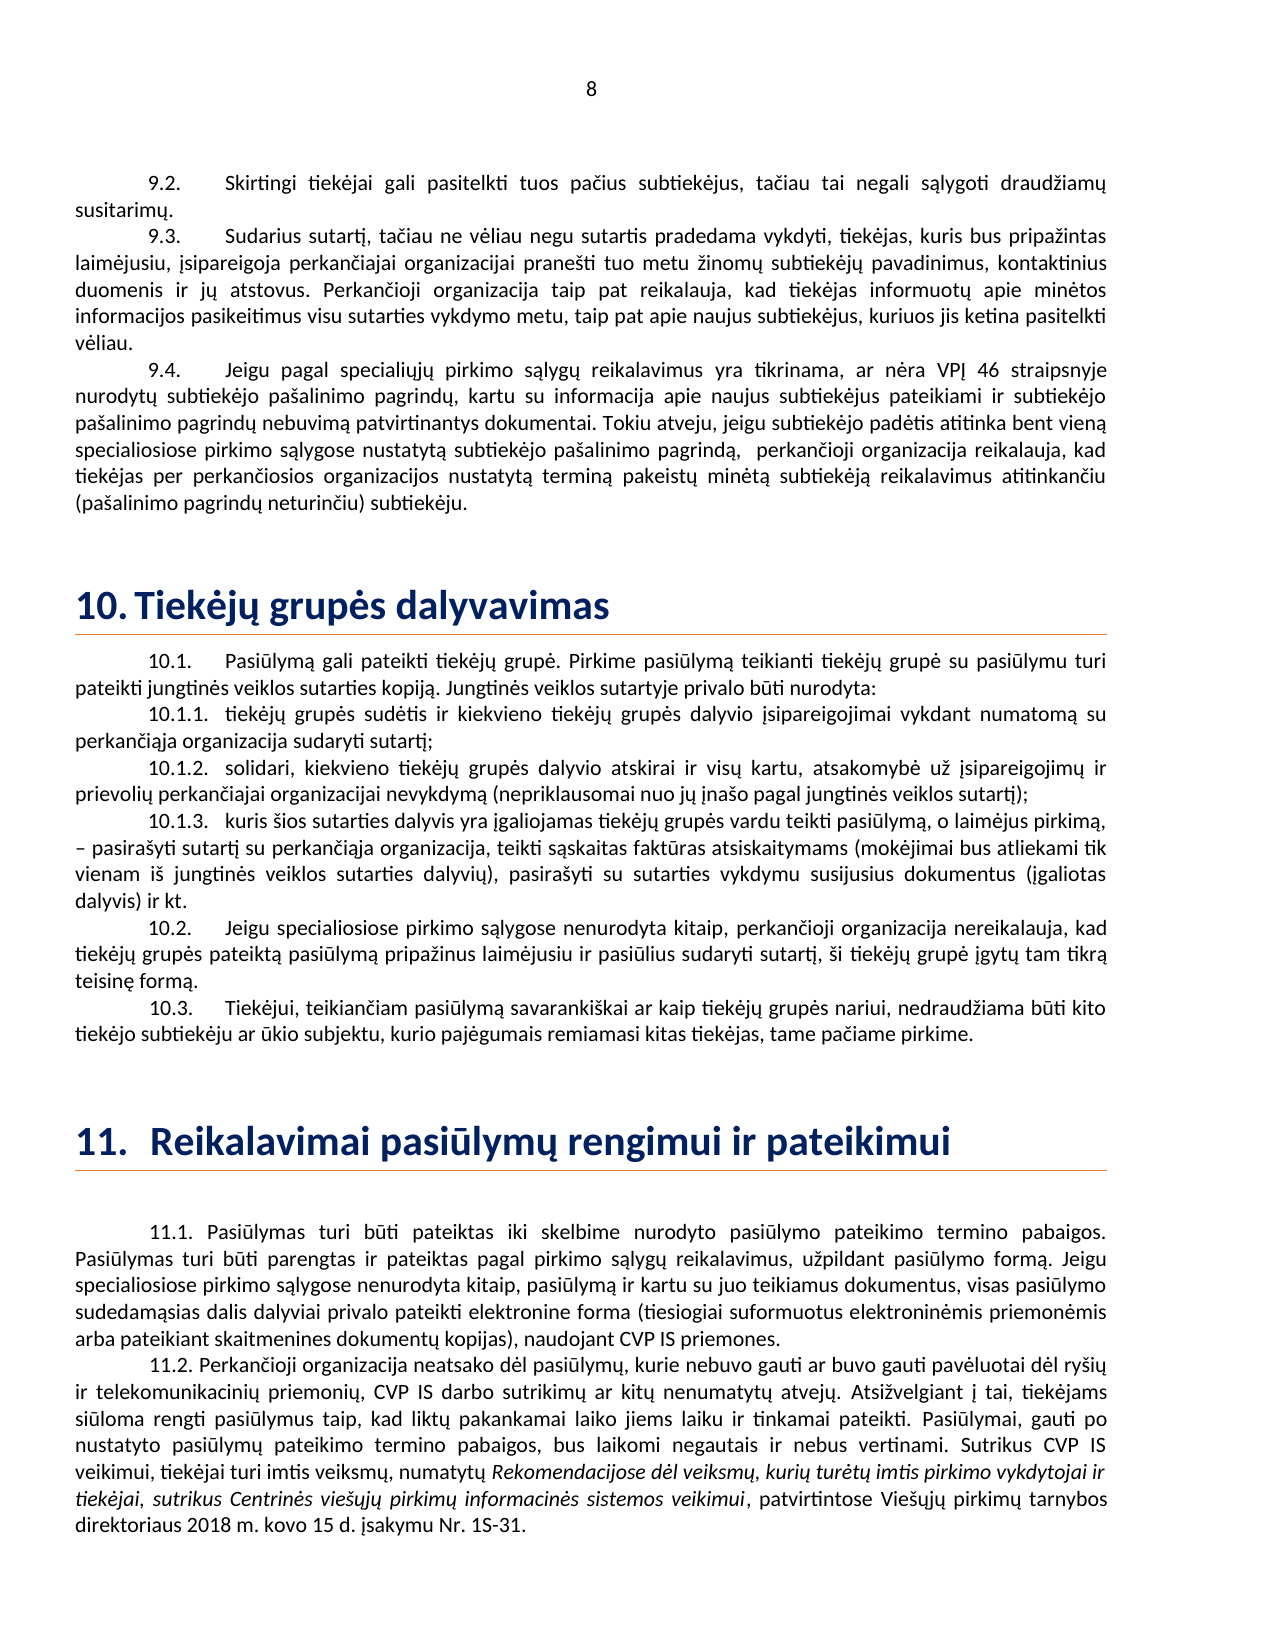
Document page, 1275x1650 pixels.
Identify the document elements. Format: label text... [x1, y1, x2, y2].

subtitle Tiekėjų grupės dalyvavimas [75, 579, 1107, 634]
list Sudarius sutartį, tačiau ne vėliau negu sutartis pradedama vykdyti, tiekėjas, kuris bus pripažintas laimėjusiu, įsipareigoja perkančiajai organizacijai pranešti tuo metu žinomų subtiekėjų pavadinimus, kontaktinius duomenis ir jų atstovus. Perkančioji organizacija taip pat reikalauja, kad tiekėjas informuotų apie minėtos informacijos pasikeitimus visu sutarties vykdymo metu, taip pat apie naujus subtiekėjus, kuriuos jis ketina pasitelkti vėliau. [75, 223, 1107, 356]
text 11.2. Perkančioji organizacija neatsako dėl pasiūlymų, kurie nebuvo gauti ar buvo gauti pavėluotai dėl ryšių ir telekomunikacinių priemonių, CVP IS darbo sutrikimų ar kitų nenumatytų atvejų. Atsižvelgiant į tai, tiekėjams siūloma rengti pasiūlymus taip, kad liktų pakankamai laiko jiems laiku ir tinkamai pateikti. Pasiūlymai, gauti po nustatyto pasiūlymų pateikimo termino pabaigos, bus laikomi negautais ir nebus vertinami. Sutrikus CVP IS veikimui, tiekėjai turi imtis veiksmų, numatytų Rekomendacijose dėl veiksmų, kurių turėtų imtis pirkimo vykdytojai ir tiekėjai, sutrikus Centrinės viešųjų pirkimų informacinės sistemos veikimui, patvirtintose Viešųjų pirkimų tarnybos direktoriaus 2018 m. kovo 15 d. įsakymu Nr. 1S-31. [75, 1351, 1107, 1538]
list Tiekėjui, teikiančiam pasiūlymą savarankiškai ar kaip tiekėjų grupės nariui, nedraudžiama būti kito tiekėjo subtiekėju ar ūkio subjektu, kurio pajėgumais remiamasi kitas tiekėjas, tame pačiame pirkime. [75, 994, 1107, 1047]
list tiekėjų grupės sudėtis ir kiekvieno tiekėjų grupės dalyvio įsipareigojimai vykdant numatomą su perkančiąja organizacija sudaryti sutartį; [75, 701, 1107, 754]
subtitle Reikalavimai pasiūlymų rengimui ir pateikimui [75, 1115, 1107, 1170]
list Jeigu pagal specialiųjų pirkimo sąlygų reikalavimus yra tikrinama, ar nėra VPĮ 46 straipsnyje nurodytų subtiekėjo pašalinimo pagrindų, kartu su informacija apie naujus subtiekėjus pateikiami ir subtiekėjo pašalinimo pagrindų nebuvimą patvirtinantys dokumentai. Tokiu atveju, jeigu subtiekėjo padėtis atitinka bent vieną specialiosiose pirkimo sąlygose nustatytą subtiekėjo pašalinimo pagrindą, perkančioji organizacija reikalauja, kad tiekėjas per perkančiosios organizacijos nustatytą terminą pakeistų minėtą subtiekėją reikalavimus atitinkančiu (pašalinimo pagrindų neturinčiu) subtiekėju. [75, 356, 1107, 516]
list Skirtingi tiekėjai gali pasitelkti tuos pačius subtiekėjus, tačiau tai negali sąlygoti draudžiamų susitarimų. [75, 169, 1107, 223]
list solidari, kiekvieno tiekėjų grupės dalyvio atskirai ir visų kartu, atsakomybė už įsipareigojimų ir prievolių perkančiajai organizacijai nevykdymą (nepriklausomai nuo jų įnašo pagal jungtinės veiklos sutartį); [75, 754, 1107, 807]
list kuris šios sutarties dalyvis yra įgaliojamas tiekėjų grupės vardu teikti pasiūlymą, o laimėjus pirkimą, – pasirašyti sutartį su perkančiąja organizacija, teikti sąskaitas faktūras atsiskaitymams (mokėjimai bus atliekami tik vienam iš jungtinės veiklos sutarties dalyvių), pasirašyti su sutarties vykdymu susijusius dokumentus (įgaliotas dalyvis) ir kt. [75, 807, 1107, 914]
list Jeigu specialiosiose pirkimo sąlygose nenurodyta kitaip, perkančioji organizacija nereikalauja, kad tiekėjų grupės pateiktą pasiūlymą pripažinus laimėjusiu ir pasiūlius sudaryti sutartį, ši tiekėjų grupė įgytų tam tikrą teisinę formą. [75, 914, 1107, 994]
list Pasiūlymą gali pateikti tiekėjų grupė. Pirkime pasiūlymą teikianti tiekėjų grupė su pasiūlymu turi pateikti jungtinės veiklos sutarties kopiją. Jungtinės veiklos sutartyje privalo būti nurodyta: [75, 647, 1107, 701]
text 11.1. Pasiūlymas turi būti pateiktas iki skelbime nurodyto pasiūlymo pateikimo termino pabaigos. Pasiūlymas turi būti parengtas ir pateiktas pagal pirkimo sąlygų reikalavimus, užpildant pasiūlymo formą. Jeigu specialiosiose pirkimo sąlygose nenurodyta kitaip, pasiūlymą ir kartu su juo teikiamus dokumentus, visas pasiūlymo sudedamąsias dalis dalyviai privalo pateikti elektronine forma (tiesiogiai suformuotus elektroninėmis priemonėmis arba pateikiant skaitmenines dokumentų kopijas), naudojant CVP IS priemones. [75, 1218, 1107, 1351]
